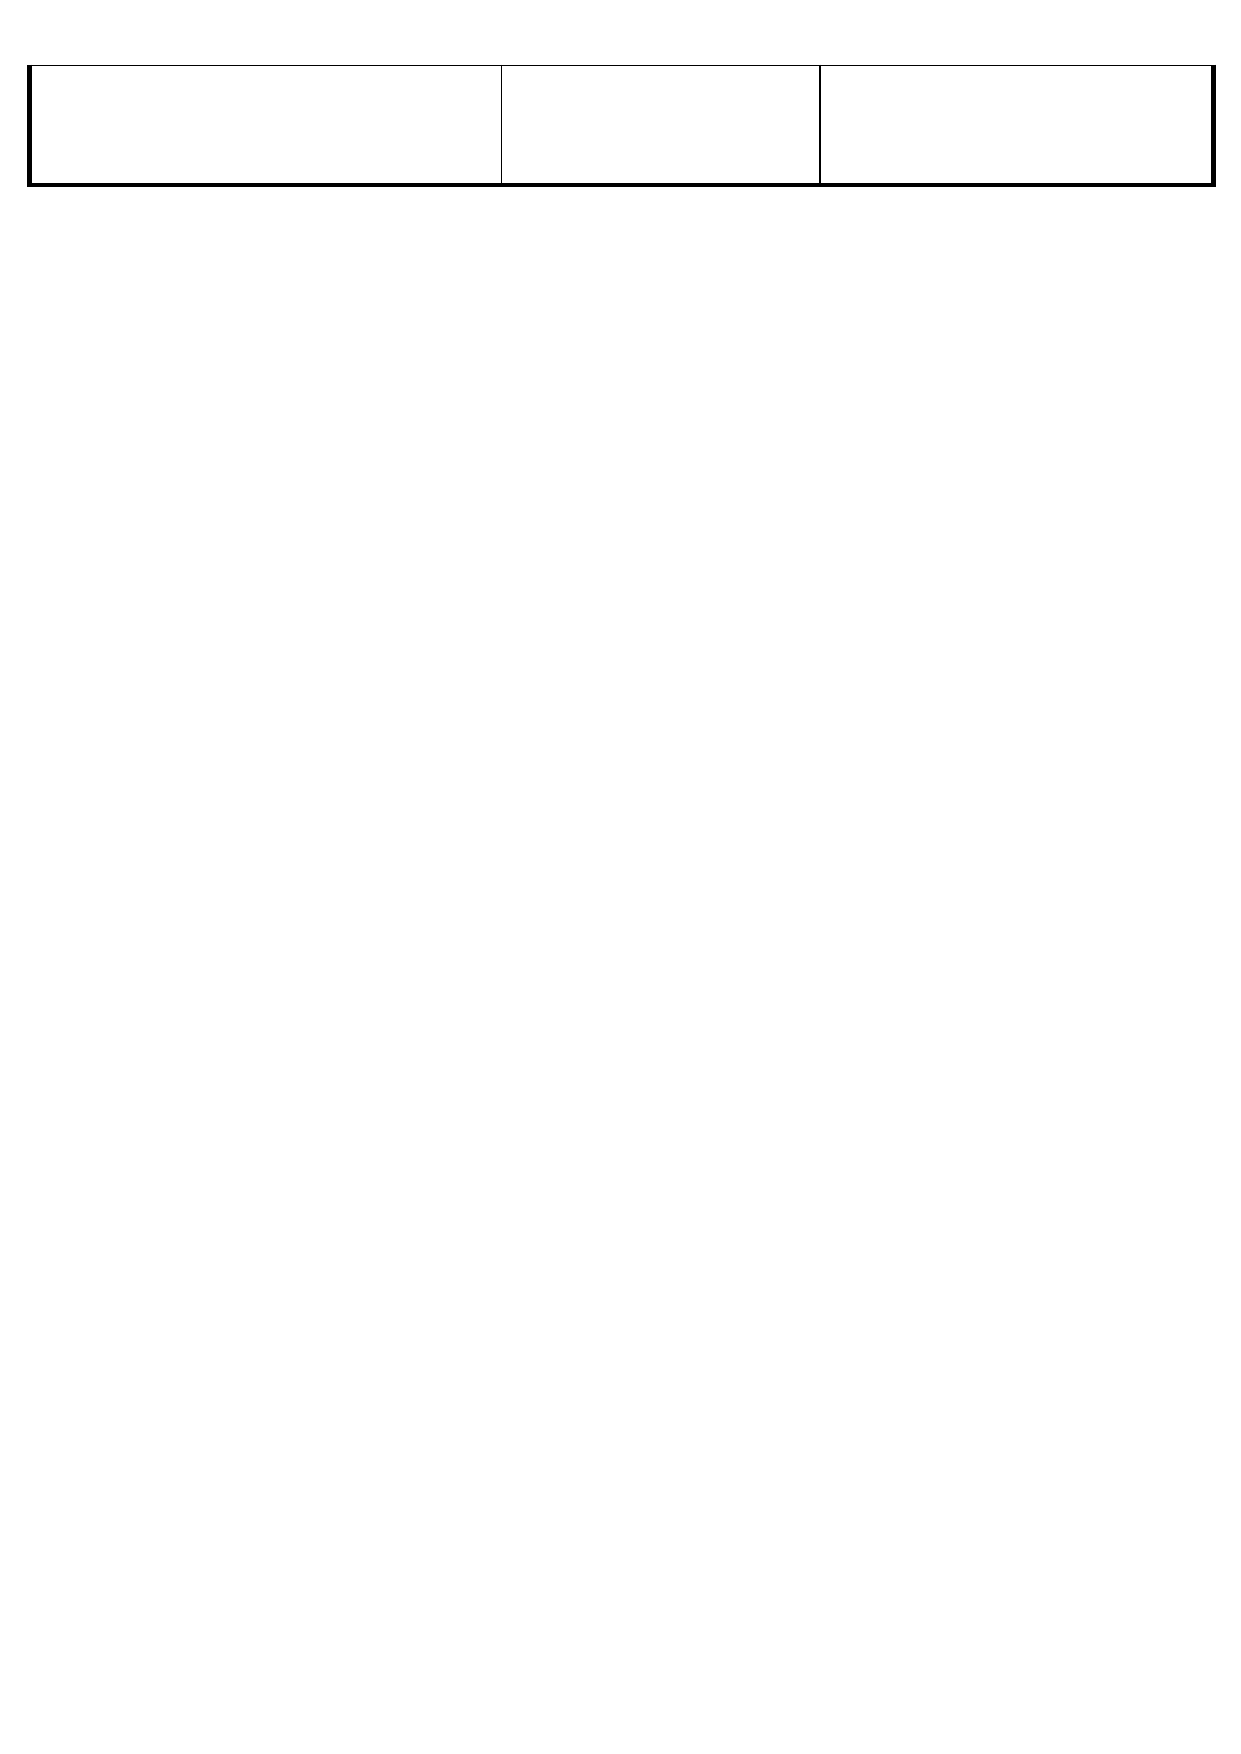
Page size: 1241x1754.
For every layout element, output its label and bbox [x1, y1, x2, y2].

table_cell [502, 66, 819, 183]
table_cell [32, 66, 501, 183]
table_cell [821, 66, 1211, 183]
